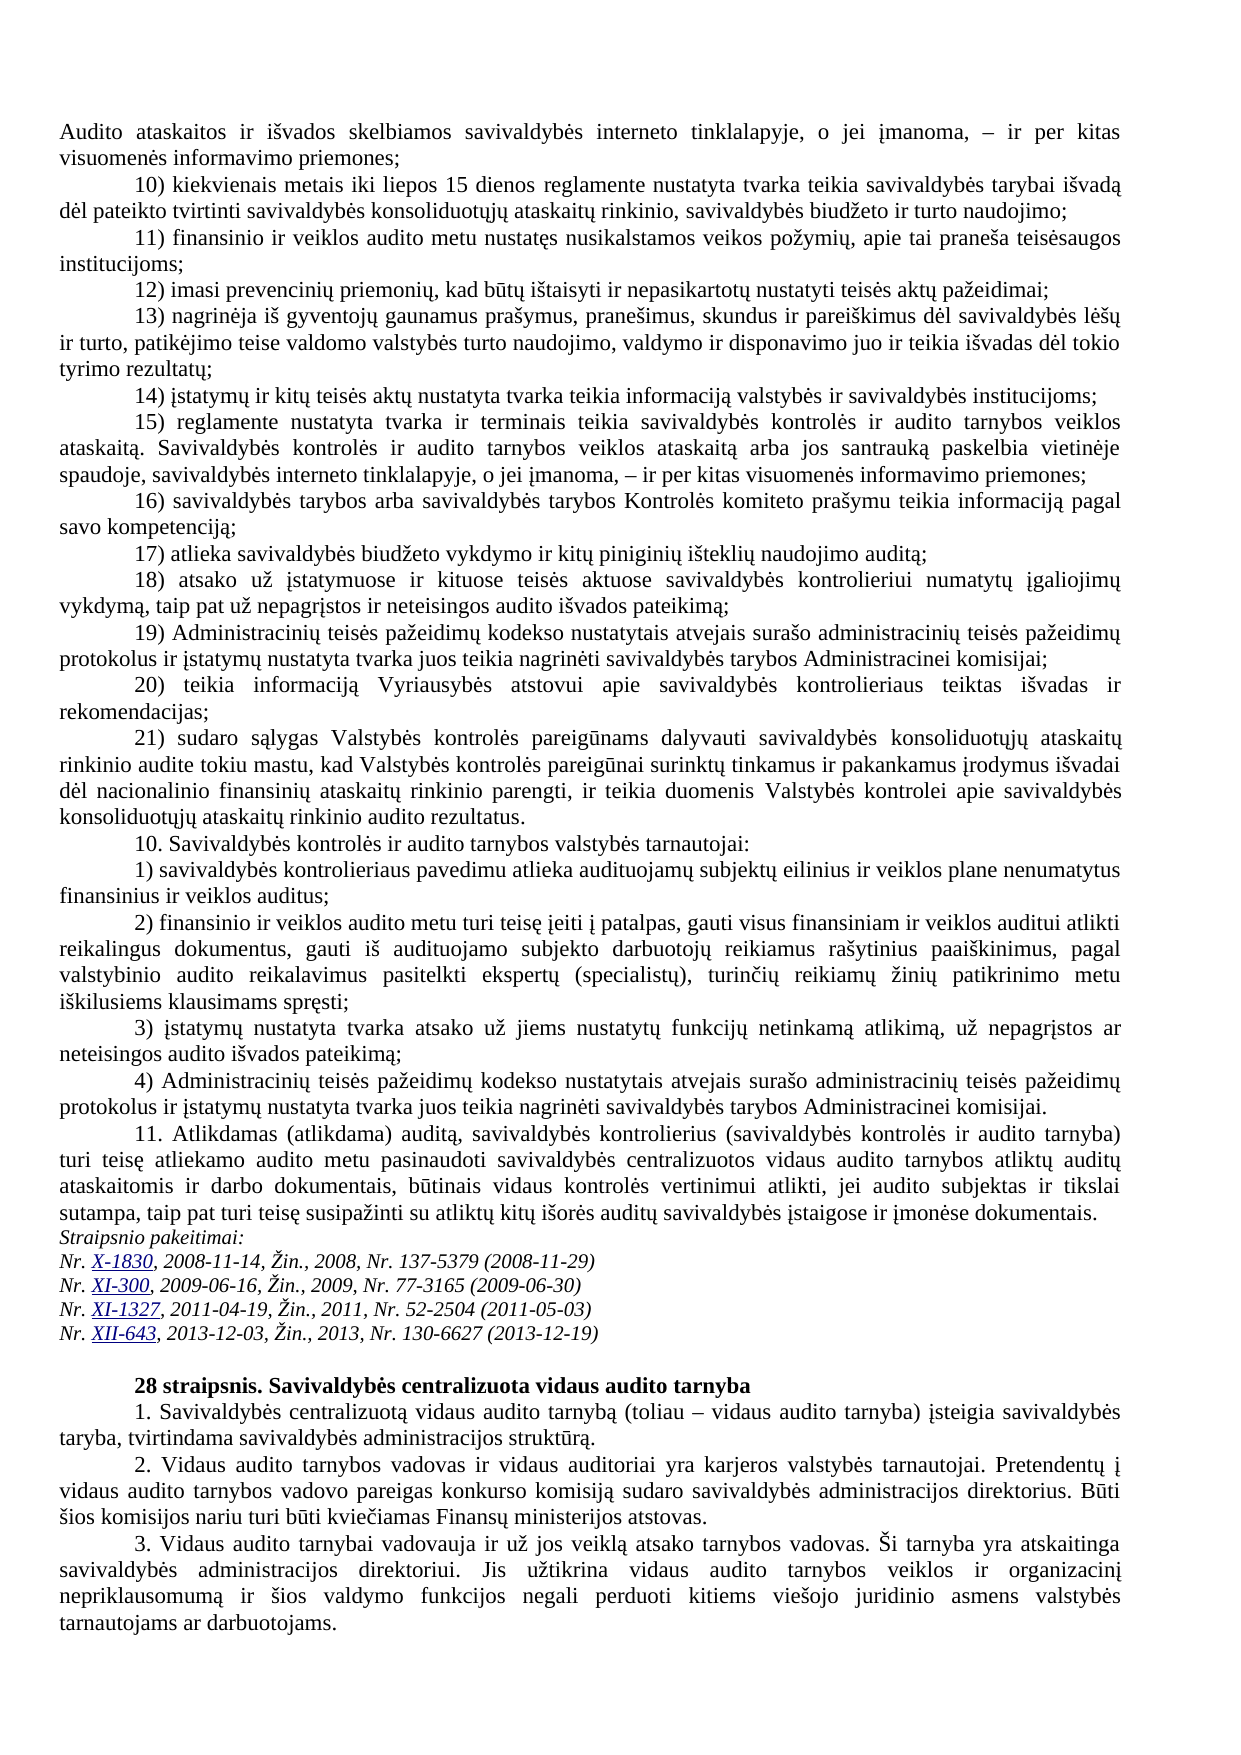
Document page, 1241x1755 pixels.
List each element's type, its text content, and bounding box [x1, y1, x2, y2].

text 14) įstatymų ir kitų teisės aktų nustatyta tvarka teikia informaciją valstybės ir savivaldybės institucijoms; [59, 382, 1122, 408]
text 11. Atlikdamas (atlikdama) auditą, savivaldybės kontrolierius (savivaldybės kontrolės ir audito tarnyba) turi teisę atliekamo audito metu pasinaudoti savivaldybės centralizuotos vidaus audito tarnybos atliktų auditų ataskaitomis ir darbo dokumentais, būtinais vidaus kontrolės vertinimui atlikti, jei audito subjektas ir tikslai sutampa, taip pat turi teisę susipažinti su atliktų kitų išorės auditų savivaldybės įstaigose ir įmonėse dokumentais. [59, 1119, 1122, 1225]
text 28 straipsnis. Savivaldybės centralizuota vidaus audito tarnyba [59, 1372, 1122, 1398]
text Nr. XI-1327, 2011-04-19, Žin., 2011, Nr. 52-2504 (2011-05-03) [59, 1297, 1122, 1321]
text 3) įstatymų nustatyta tvarka atsako už jiems nustatytų funkcijų netinkamą atlikimą, už nepagrįstos ar neteisingos audito išvados pateikimą; [59, 1014, 1122, 1067]
text 2. Vidaus audito tarnybos vadovas ir vidaus auditoriai yra karjeros valstybės tarnautojai. Pretendentų į vidaus audito tarnybos vadovo pareigas konkurso komisiją sudaro savivaldybės administracijos direktorius. Būti šios komisijos nariu turi būti kviečiamas Finansų ministerijos atstovas. [59, 1451, 1122, 1530]
text 21) sudaro sąlygas Valstybės kontrolės pareigūnams dalyvauti savivaldybės konsoliduotųjų ataskaitų rinkinio audite tokiu mastu, kad Valstybės kontrolės pareigūnai surinktų tinkamus ir pakankamus įrodymus išvadai dėl nacionalinio finansinių ataskaitų rinkinio parengti, ir teikia duomenis Valstybės kontrolei apie savivaldybės konsoliduotųjų ataskaitų rinkinio audito rezultatus. [59, 724, 1122, 830]
text 4) Administracinių teisės pažeidimų kodekso nustatytais atvejais surašo administracinių teisės pažeidimų protokolus ir įstatymų nustatyta tvarka juos teikia nagrinėti savivaldybės tarybos Administracinei komisijai. [59, 1067, 1122, 1119]
text 12) imasi prevencinių priemonių, kad būtų ištaisyti ir nepasikartotų nustatyti teisės aktų pažeidimai; [59, 276, 1122, 303]
text Straipsnio pakeitimai: [59, 1225, 1122, 1249]
text 15) reglamente nustatyta tvarka ir terminais teikia savivaldybės kontrolės ir audito tarnybos veiklos ataskaitą. Savivaldybės kontrolės ir audito tarnybos veiklos ataskaitą arba jos santrauką paskelbia vietinėje spaudoje, savivaldybės interneto tinklalapyje, o jei įmanoma, – ir per kitas visuomenės informavimo priemones; [59, 408, 1122, 487]
text 18) atsako už įstatymuose ir kituose teisės aktuose savivaldybės kontrolieriui numatytų įgaliojimų vykdymą, taip pat už nepagrįstos ir neteisingos audito išvados pateikimą; [59, 566, 1122, 619]
text 1. Savivaldybės centralizuotą vidaus audito tarnybą (toliau – vidaus audito tarnyba) įsteigia savivaldybės taryba, tvirtindama savivaldybės administracijos struktūrą. [59, 1398, 1122, 1451]
text 2) finansinio ir veiklos audito metu turi teisę įeiti į patalpas, gauti visus finansiniam ir veiklos auditui atlikti reikalingus dokumentus, gauti iš audituojamo subjekto darbuotojų reikiamus rašytinius paaiškinimus, pagal valstybinio audito reikalavimus pasitelkti ekspertų (specialistų), turinčių reikiamų žinių patikrinimo metu iškilusiems klausimams spręsti; [59, 909, 1122, 1014]
text 10. Savivaldybės kontrolės ir audito tarnybos valstybės tarnautojai: [59, 830, 1122, 856]
text Nr. XII-643, 2013-12-03, Žin., 2013, Nr. 130-6627 (2013-12-19) [59, 1321, 1122, 1345]
text 10) kiekvienais metais iki liepos 15 dienos reglamente nustatyta tvarka teikia savivaldybės tarybai išvadą dėl pateikto tvirtinti savivaldybės konsoliduotųjų ataskaitų rinkinio, savivaldybės biudžeto ir turto naudojimo; [59, 171, 1122, 223]
text 20) teikia informaciją Vyriausybės atstovui apie savivaldybės kontrolieriaus teiktas išvadas ir rekomendacijas; [59, 672, 1122, 724]
text Audito ataskaitos ir išvados skelbiamos savivaldybės interneto tinklalapyje, o jei įmanoma, – ir per kitas visuomenės informavimo priemones; [59, 118, 1122, 171]
text 1) savivaldybės kontrolieriaus pavedimu atlieka audituojamų subjektų eilinius ir veiklos plane nenumatytus finansinius ir veiklos auditus; [59, 856, 1122, 909]
text 16) savivaldybės tarybos arba savivaldybės tarybos Kontrolės komiteto prašymu teikia informaciją pagal savo kompetenciją; [59, 487, 1122, 540]
text Nr. XI-300, 2009-06-16, Žin., 2009, Nr. 77-3165 (2009-06-30) [59, 1273, 1122, 1297]
text 13) nagrinėja iš gyventojų gaunamus prašymus, pranešimus, skundus ir pareiškimus dėl savivaldybės lėšų ir turto, patikėjimo teise valdomo valstybės turto naudojimo, valdymo ir disponavimo juo ir teikia išvadas dėl tokio tyrimo rezultatų; [59, 303, 1122, 382]
text 11) finansinio ir veiklos audito metu nustatęs nusikalstamos veikos požymių, apie tai praneša teisėsaugos institucijoms; [59, 223, 1122, 276]
text 17) atlieka savivaldybės biudžeto vykdymo ir kitų piniginių išteklių naudojimo auditą; [59, 540, 1122, 566]
text Nr. X-1830, 2008-11-14, Žin., 2008, Nr. 137-5379 (2008-11-29) [59, 1249, 1122, 1273]
text 19) Administracinių teisės pažeidimų kodekso nustatytais atvejais surašo administracinių teisės pažeidimų protokolus ir įstatymų nustatyta tvarka juos teikia nagrinėti savivaldybės tarybos Administracinei komisijai; [59, 619, 1122, 672]
text 3. Vidaus audito tarnybai vadovauja ir už jos veiklą atsako tarnybos vadovas. Ši tarnyba yra atskaitinga savivaldybės administracijos direktoriui. Jis užtikrina vidaus audito tarnybos veiklos ir organizacinį nepriklausomumą ir šios valdymo funkcijos negali perduoti kitiems viešojo juridinio asmens valstybės tarnautojams ar darbuotojams. [59, 1530, 1122, 1635]
